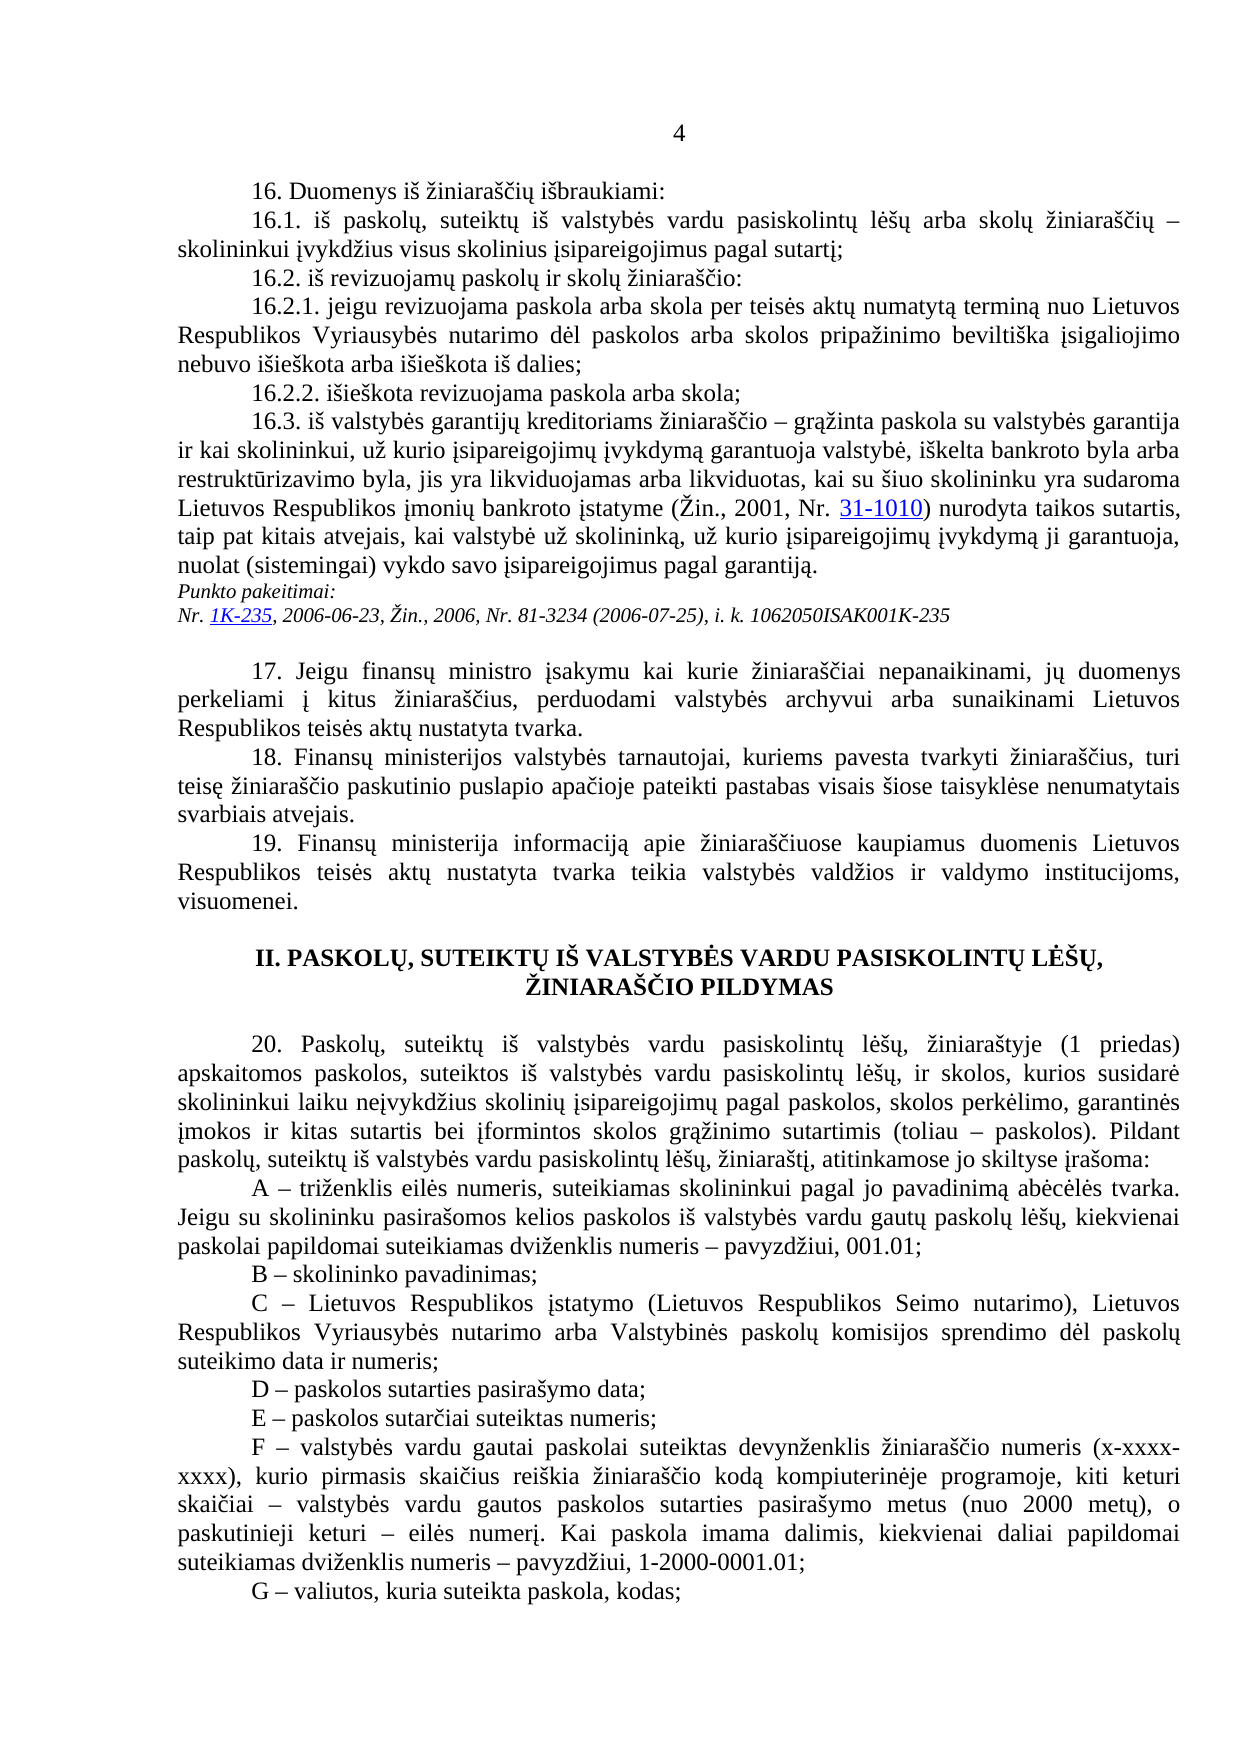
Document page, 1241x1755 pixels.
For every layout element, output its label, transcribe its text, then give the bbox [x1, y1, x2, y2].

text 16.1. iš paskolų, suteiktų iš valstybės vardu pasiskolintų lėšų arba skolų žiniaraščių – skolininkui įvykdžius visus skolinius įsipareigojimus pagal sutartį; [177, 205, 1181, 263]
text Nr. 1K-235, 2006-06-23, Žin., 2006, Nr. 81-3234 (2006-07-25), i. k. 1062050ISAK001K-235 [177, 603, 1181, 627]
text E – paskolos sutarčiai suteiktas numeris; [177, 1403, 1181, 1432]
text F – valstybės vardu gautai paskolai suteiktas devynženklis žiniaraščio numeris (x-xxxx-xxxx), kurio pirmasis skaičius reiškia žiniaraščio kodą kompiuterinėje programoje, kiti keturi skaičiai – valstybės vardu gautos paskolos sutarties pasirašymo metus (nuo 2000 metų), o paskutinieji keturi – eilės numerį. Kai paskola imama dalimis, kiekvienai daliai papildomai suteikiamas dviženklis numeris – pavyzdžiui, 1-2000-0001.01; [177, 1432, 1181, 1576]
text B – skolininko pavadinimas; [177, 1259, 1181, 1288]
text D – paskolos sutarties pasirašymo data; [177, 1374, 1181, 1403]
text C – Lietuvos Respublikos įstatymo (Lietuvos Respublikos Seimo nutarimo), Lietuvos Respublikos Vyriausybės nutarimo arba Valstybinės paskolų komisijos sprendimo dėl paskolų suteikimo data ir numeris; [177, 1288, 1181, 1374]
text G – valiutos, kuria suteikta paskola, kodas; [177, 1576, 1181, 1604]
text 18. Finansų ministerijos valstybės tarnautojai, kuriems pavesta tvarkyti žiniaraščius, turi teisę žiniaraščio paskutinio puslapio apačioje pateikti pastabas visais šiose taisyklėse nenumatytais svarbiais atvejais. [177, 742, 1181, 828]
text 17. Jeigu finansų ministro įsakymu kai kurie žiniaraščiai nepanaikinami, jų duomenys perkeliami į kitus žiniaraščius, perduodami valstybės archyvui arba sunaikinami Lietuvos Respublikos teisės aktų nustatyta tvarka. [177, 656, 1181, 742]
text A – triženklis eilės numeris, suteikiamas skolininkui pagal jo pavadinimą abėcėlės tvarka. Jeigu su skolininku pasirašomos kelios paskolos iš valstybės vardu gautų paskolų lėšų, kiekvienai paskolai papildomai suteikiamas dviženklis numeris – pavyzdžiui, 001.01; [177, 1173, 1181, 1259]
text 16.3. iš valstybės garantijų kreditoriams žiniaraščio – grąžinta paskola su valstybės garantija ir kai skolininkui, už kurio įsipareigojimų įvykdymą garantuoja valstybė, iškelta bankroto byla arba restruktūrizavimo byla, jis yra likviduojamas arba likviduotas, kai su šiuo skolininku yra sudaroma Lietuvos Respublikos įmonių bankroto įstatyme (Žin., 2001, Nr. 31-1010) nurodyta taikos sutartis, taip pat kitais atvejais, kai valstybė už skolininką, už kurio įsipareigojimų įvykdymą ji garantuoja, nuolat (sistemingai) vykdo savo įsipareigojimus pagal garantiją. [177, 406, 1181, 579]
text 19. Finansų ministerija informaciją apie žiniaraščiuose kaupiamus duomenis Lietuvos Respublikos teisės aktų nustatyta tvarka teikia valstybės valdžios ir valdymo institucijoms, visuomenei. [177, 828, 1181, 914]
text 16.2.2. išieškota revizuojama paskola arba skola; [177, 378, 1181, 406]
text II. PASKOLŲ, SUTEIKTŲ IŠ VALSTYBĖS VARDU PASISKOLINTŲ LĖŠŲ, ŽINIARAŠČIO PILDYMAS [177, 943, 1181, 1001]
text Punkto pakeitimai: [177, 579, 1181, 603]
text 20. Paskolų, suteiktų iš valstybės vardu pasiskolintų lėšų, žiniaraštyje (1 priedas) apskaitomos paskolos, suteiktos iš valstybės vardu pasiskolintų lėšų, ir skolos, kurios susidarė skolininkui laiku neįvykdžius skolinių įsipareigojimų pagal paskolos, skolos perkėlimo, garantinės įmokos ir kitas sutartis bei įformintos skolos grąžinimo sutartimis (toliau – paskolos). Pildant paskolų, suteiktų iš valstybės vardu pasiskolintų lėšų, žiniaraštį, atitinkamose jo skiltyse įrašoma: [177, 1029, 1181, 1173]
text 16. Duomenys iš žiniaraščių išbraukiami: [177, 176, 1181, 205]
text 16.2.1. jeigu revizuojama paskola arba skola per teisės aktų numatytą terminą nuo Lietuvos Respublikos Vyriausybės nutarimo dėl paskolos arba skolos pripažinimo beviltiška įsigaliojimo nebuvo išieškota arba išieškota iš dalies; [177, 291, 1181, 378]
text 16.2. iš revizuojamų paskolų ir skolų žiniaraščio: [177, 263, 1181, 291]
